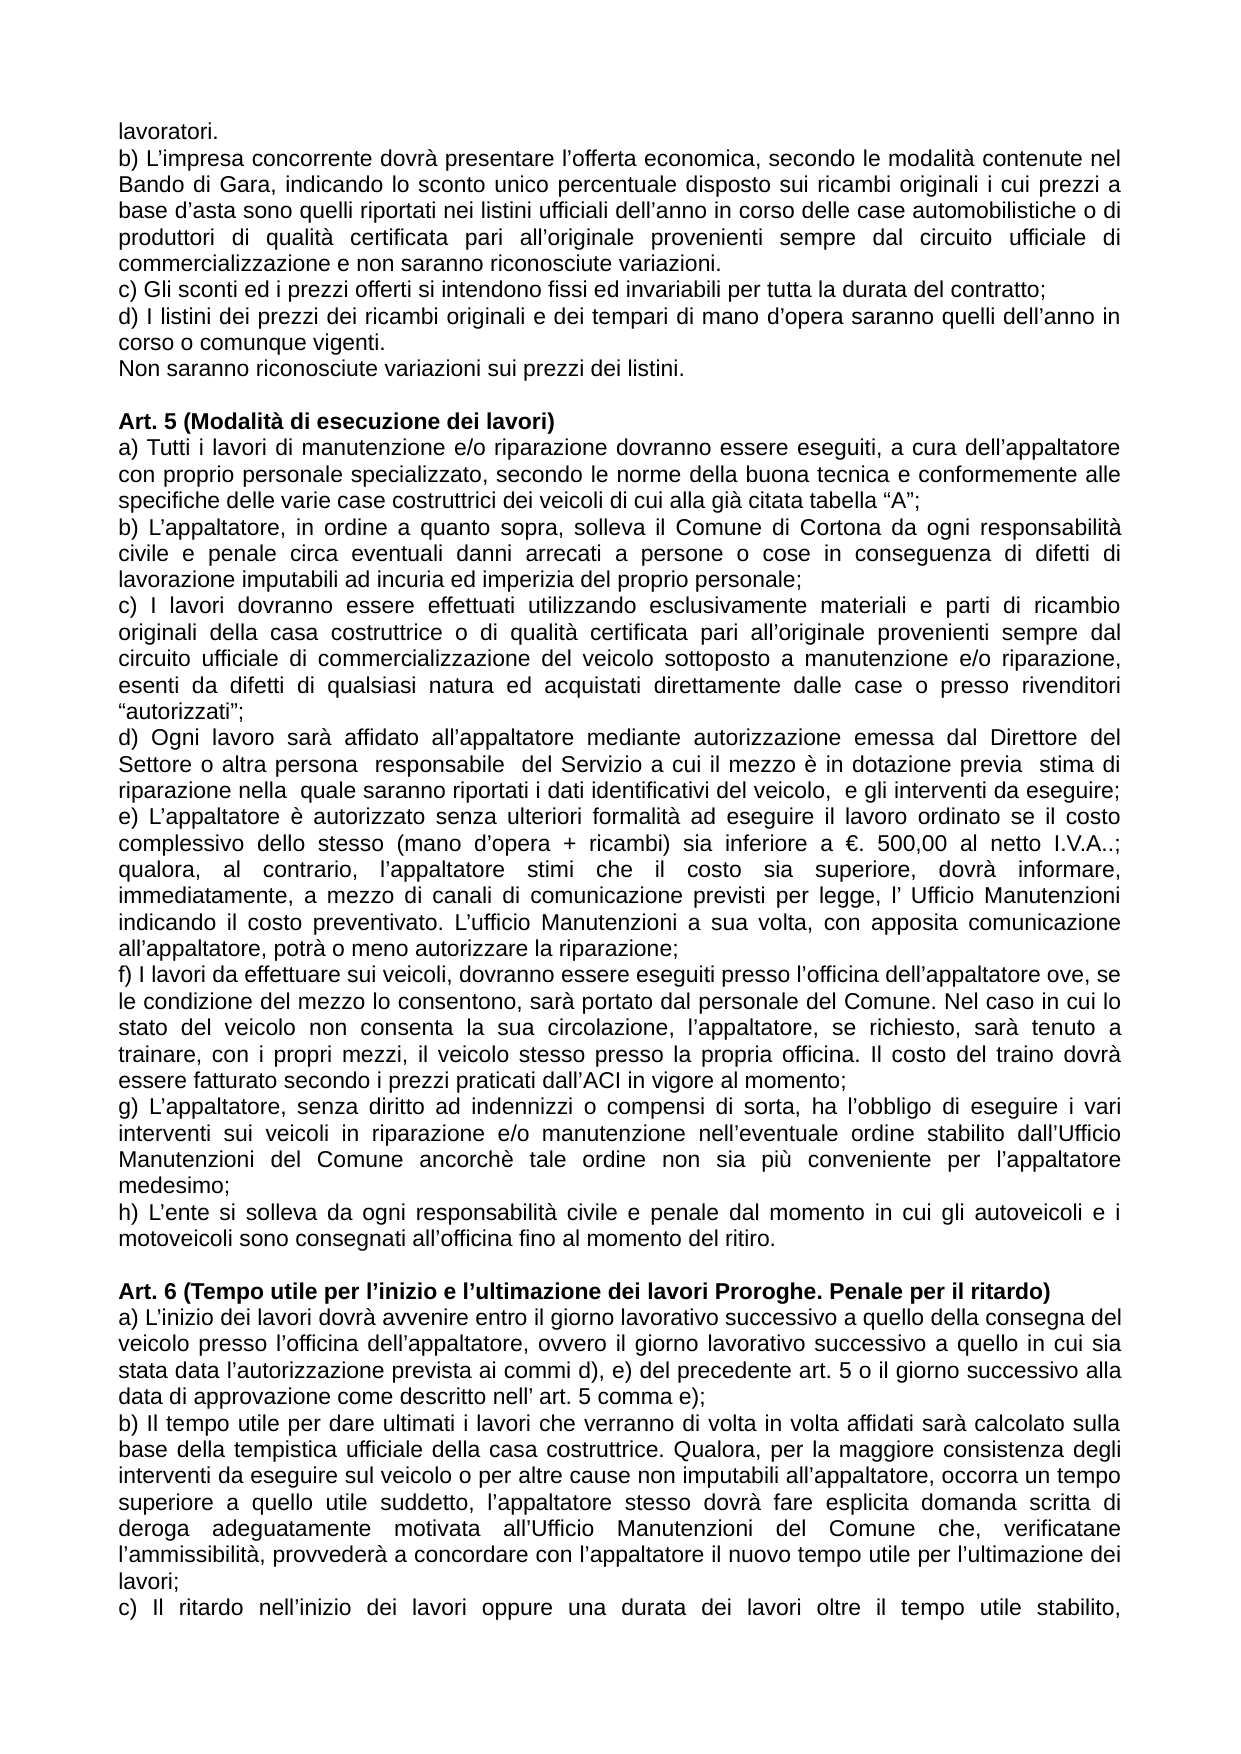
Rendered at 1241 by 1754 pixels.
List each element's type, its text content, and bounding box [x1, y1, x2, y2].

text a) L’inizio dei lavori dovrà avvenire entro il giorno lavorativo successivo a quello della consegna del veicolo presso l’officina dell’appaltatore, ovvero il giorno lavorativo successivo a quello in cui sia stata data l’autorizzazione prevista ai commi d), e) del precedente art. 5 o il giorno successivo alla data di approvazione come descritto nell’ art. 5 comma e); [118, 1304, 1122, 1409]
text b) L’appaltatore, in ordine a quanto sopra, solleva il Comune di Cortona da ogni responsabilità civile e penale circa eventuali danni arrecati a persone o cose in conseguenza di difetti di lavorazione imputabili ad incuria ed imperizia del proprio personale; [118, 513, 1122, 592]
text b) L’impresa concorrente dovrà presentare l’offerta economica, secondo le modalità contenute nel Bando di Gara, indicando lo sconto unico percentuale disposto sui ricambi originali i cui prezzi a base d’asta sono quelli riportati nei listini ufficiali dell’anno in corso delle case automobilistiche o di produttori di qualità certificata pari all’originale provenienti sempre dal circuito ufficiale di commercializzazione e non saranno riconosciute variazioni. [118, 144, 1122, 276]
text c) Il ritardo nell’inizio dei lavori oppure una durata dei lavori oltre il tempo utile stabilito, [118, 1594, 1122, 1620]
text h) L’ente si solleva da ogni responsabilità civile e penale dal momento in cui gli autoveicoli e i motoveicoli sono consegnati all’officina fino al momento del ritiro. [118, 1199, 1122, 1251]
text f) I lavori da effettuare sui veicoli, dovranno essere eseguiti presso l’officina dell’appaltatore ove, se le condizione del mezzo lo consentono, sarà portato dal personale del Comune. Nel caso in cui lo stato del veicolo non consenta la sua circolazione, l’appaltatore, se richiesto, sarà tenuto a trainare, con i propri mezzi, il veicolo stesso presso la propria officina. Il costo del traino dovrà essere fatturato secondo i prezzi praticati dall’ACI in vigore al momento; [118, 961, 1122, 1093]
text a) Tutti i lavori di manutenzione e/o riparazione dovranno essere eseguiti, a cura dell’appaltatore con proprio personale specializzato, secondo le norme della buona tecnica e conformemente alle specifiche delle varie case costruttrici dei veicoli di cui alla già citata tabella “A”; [118, 434, 1122, 513]
text b) Il tempo utile per dare ultimati i lavori che verranno di volta in volta affidati sarà calcolato sulla base della tempistica ufficiale della casa costruttrice. Qualora, per la maggiore consistenza degli interventi da eseguire sul veicolo o per altre cause non imputabili all’appaltatore, occorra un tempo superiore a quello utile suddetto, l’appaltatore stesso dovrà fare esplicita domanda scritta di deroga adeguatamente motivata all’Ufficio Manutenzioni del Comune che, verificatane l’ammissibilità, provvederà a concordare con l’appaltatore il nuovo tempo utile per l’ultimazione dei lavori; [118, 1409, 1122, 1594]
text Art. 5 (Modalità di esecuzione dei lavori) [118, 408, 1122, 434]
text d) Ogni lavoro sarà affidato all’appaltatore mediante autorizzazione emessa dal Direttore del Settore o altra persona responsabile del Servizio a cui il mezzo è in dotazione previa stima di riparazione nella quale saranno riportati i dati identificativi del veicolo, e gli interventi da eseguire; e) L’appaltatore è autorizzato senza ulteriori formalità ad eseguire il lavoro ordinato se il costo complessivo dello stesso (mano d’opera + ricambi) sia inferiore a €. 500,00 al netto I.V.A..; qualora, al contrario, l’appaltatore stimi che il costo sia superiore, dovrà informare, immediatamente, a mezzo di canali di comunicazione previsti per legge, l’ Ufficio Manutenzioni indicando il costo preventivato. L’ufficio Manutenzioni a sua volta, con apposita comunicazione all’appaltatore, potrà o meno autorizzare la riparazione; [118, 724, 1122, 961]
text Non saranno riconosciute variazioni sui prezzi dei listini. [118, 355, 1122, 382]
text lavoratori. [118, 118, 1122, 144]
text Art. 6 (Tempo utile per l’inizio e l’ultimazione dei lavori Proroghe. Penale per il ritardo) [118, 1278, 1122, 1304]
text d) I listini dei prezzi dei ricambi originali e dei tempari di mano d’opera saranno quelli dell’anno in corso o comunque vigenti. [118, 303, 1122, 355]
text g) L’appaltatore, senza diritto ad indennizzi o compensi di sorta, ha l’obbligo di eseguire i vari interventi sui veicoli in riparazione e/o manutenzione nell’eventuale ordine stabilito dall’Ufficio Manutenzioni del Comune ancorchè tale ordine non sia più conveniente per l’appaltatore medesimo; [118, 1093, 1122, 1199]
text c) Gli sconti ed i prezzi offerti si intendono fissi ed invariabili per tutta la durata del contratto; [118, 276, 1122, 303]
text c) I lavori dovranno essere effettuati utilizzando esclusivamente materiali e parti di ricambio originali della casa costruttrice o di qualità certificata pari all’originale provenienti sempre dal circuito ufficiale di commercializzazione del veicolo sottoposto a manutenzione e/o riparazione, esenti da difetti di qualsiasi natura ed acquistati direttamente dalle case o presso rivenditori “autorizzati”; [118, 592, 1122, 724]
